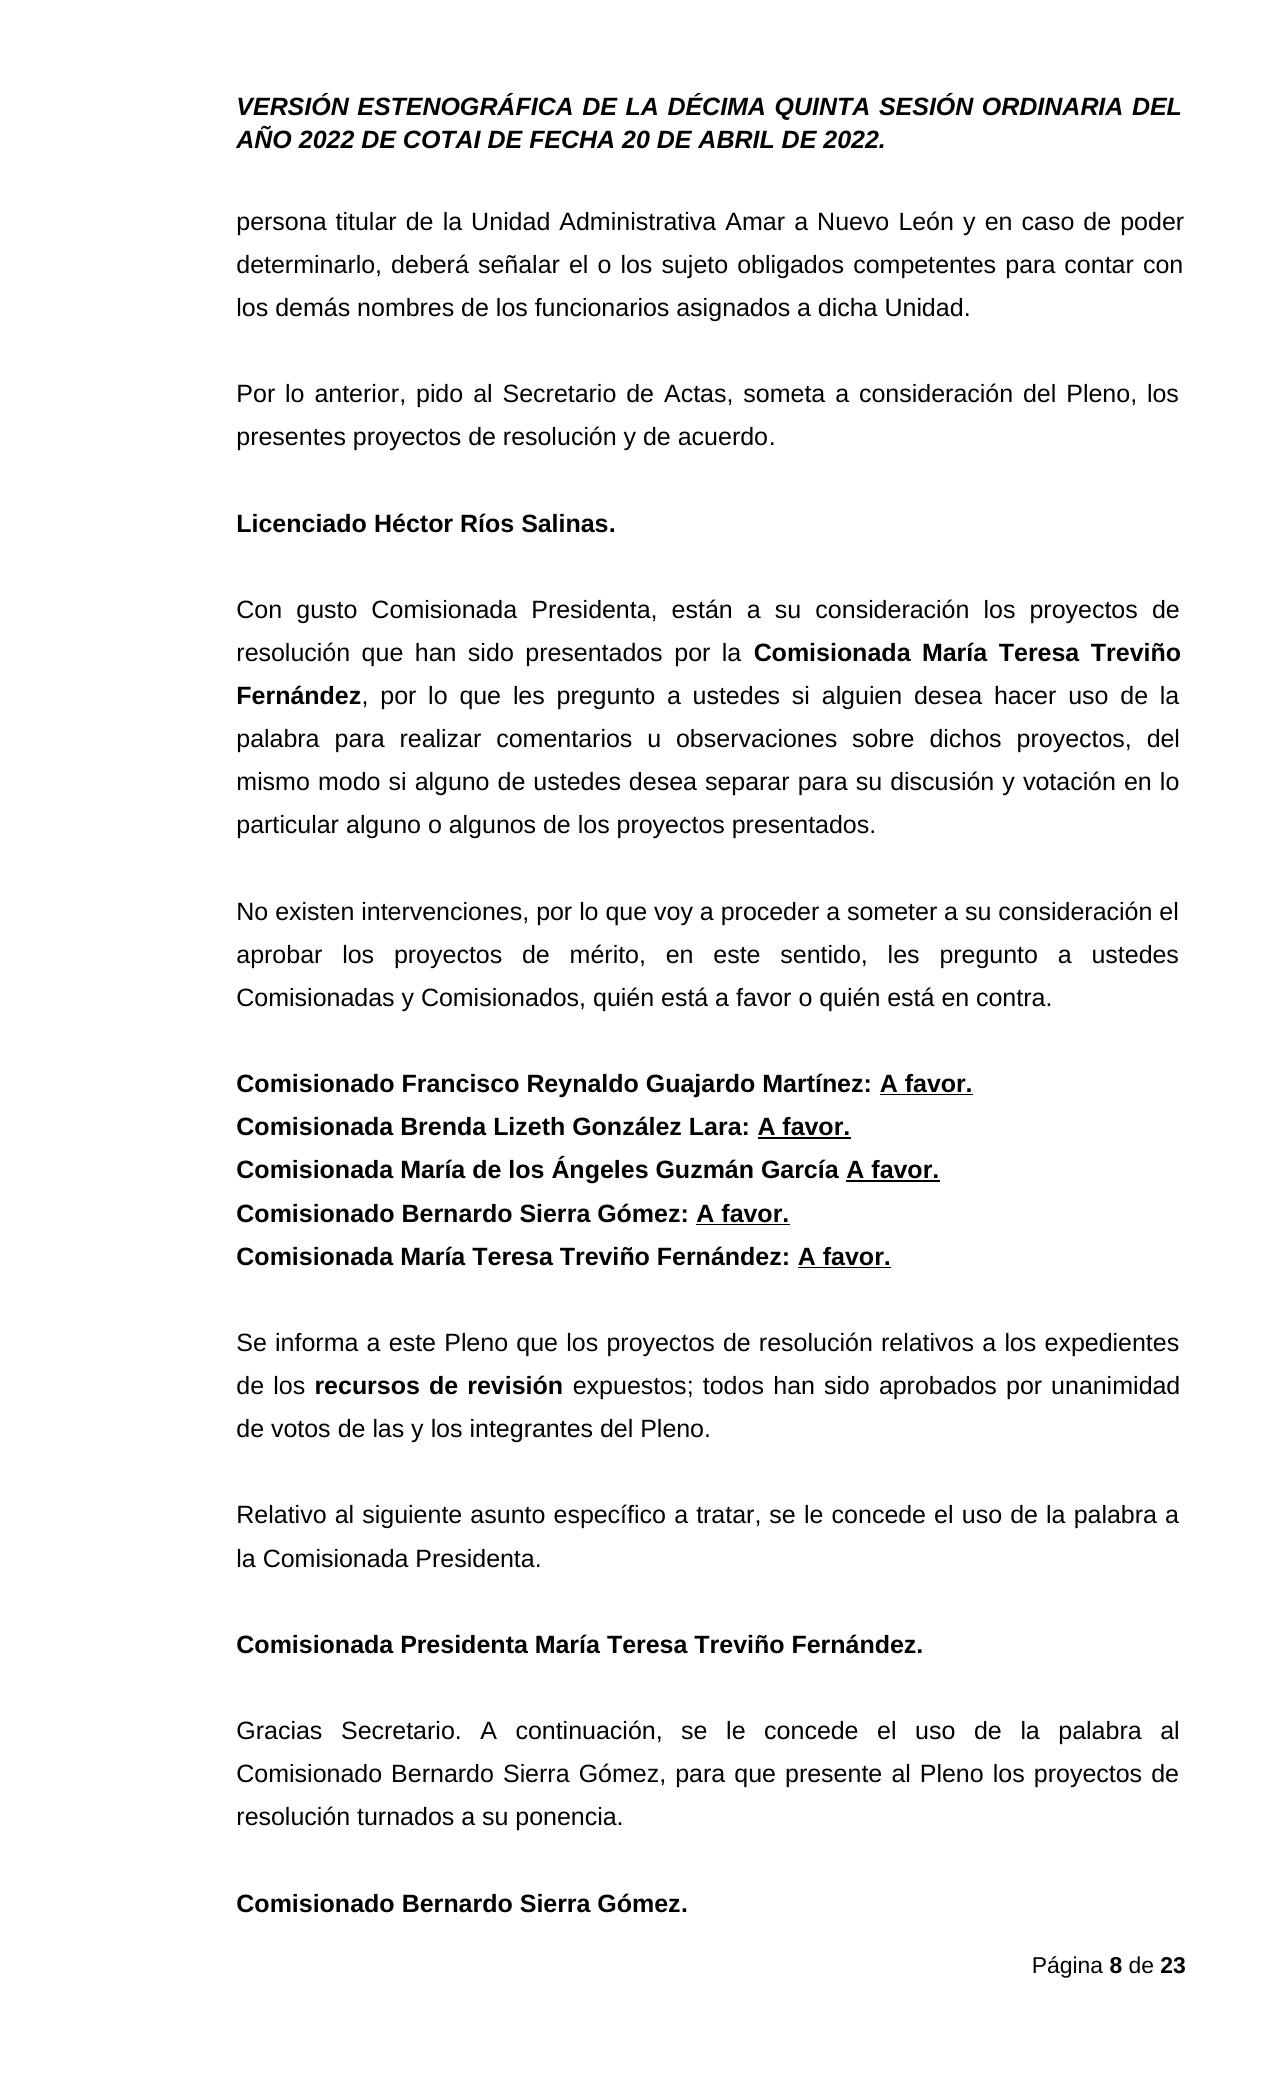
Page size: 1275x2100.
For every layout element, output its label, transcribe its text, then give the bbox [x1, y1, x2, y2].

text Relativo al siguiente asunto específico a tratar, se le concede el uso de la palabra a la Comisionada Presidenta. [236, 1501, 1181, 1572]
text Comisionada María Teresa Treviño Fernández: A favor. [236, 1242, 1181, 1271]
text Comisionado Bernardo Sierra Gómez: A favor. [236, 1199, 1181, 1227]
text Comisionado Francisco Reynaldo Guajardo Martínez: A favor. [236, 1069, 1181, 1098]
text Licenciado Héctor Ríos Salinas. [236, 509, 1181, 537]
text persona titular de la Unidad Administrativa Amar a Nuevo León y en caso de poder determinarlo, deberá señalar el o los sujeto obligados competentes para contar con los demás nombres de los funcionarios asignados a dicha Unidad. [236, 207, 1186, 322]
text Comisionado Bernardo Sierra Gómez. [236, 1889, 1181, 1917]
text Gracias Secretario. A continuación, se le concede el uso de la palabra al Comisionado Bernardo Sierra Gómez, para que presente al Pleno los proyectos de resolución turnados a su ponencia. [236, 1716, 1181, 1831]
text No existen intervenciones, por lo que voy a proceder a someter a su consideración el aprobar los proyectos de mérito, en este sentido, les pregunto a ustedes Comisionadas y Comisionados, quién está a favor o quién está en contra. [236, 897, 1181, 1012]
text Se informa a este Pleno que los proyectos de resolución relativos a los expedientes de los recursos de revisión expuestos; todos han sido aprobados por unanimidad de votos de las y los integrantes del Pleno. [236, 1328, 1181, 1443]
text Comisionada Presidenta María Teresa Treviño Fernández. [236, 1630, 1181, 1659]
text Con gusto Comisionada Presidenta, están a su consideración los proyectos de resolución que han sido presentados por la Comisionada María Teresa Treviño Fernández, por lo que les pregunto a ustedes si alguien desea hacer uso de la palabra para realizar comentarios u observaciones sobre dichos proyectos, del mismo modo si alguno de ustedes desea separar para su discusión y votación en lo particular alguno o algunos de los proyectos presentados. [236, 595, 1181, 839]
text Comisionada María de los Ángeles Guzmán García A favor. [236, 1156, 1181, 1184]
text Por lo anterior, pido al Secretario de Actas, someta a consideración del Pleno, los presentes proyectos de resolución y de acuerdo. [236, 379, 1181, 451]
text Comisionada Brenda Lizeth González Lara: A favor. [236, 1112, 1181, 1141]
